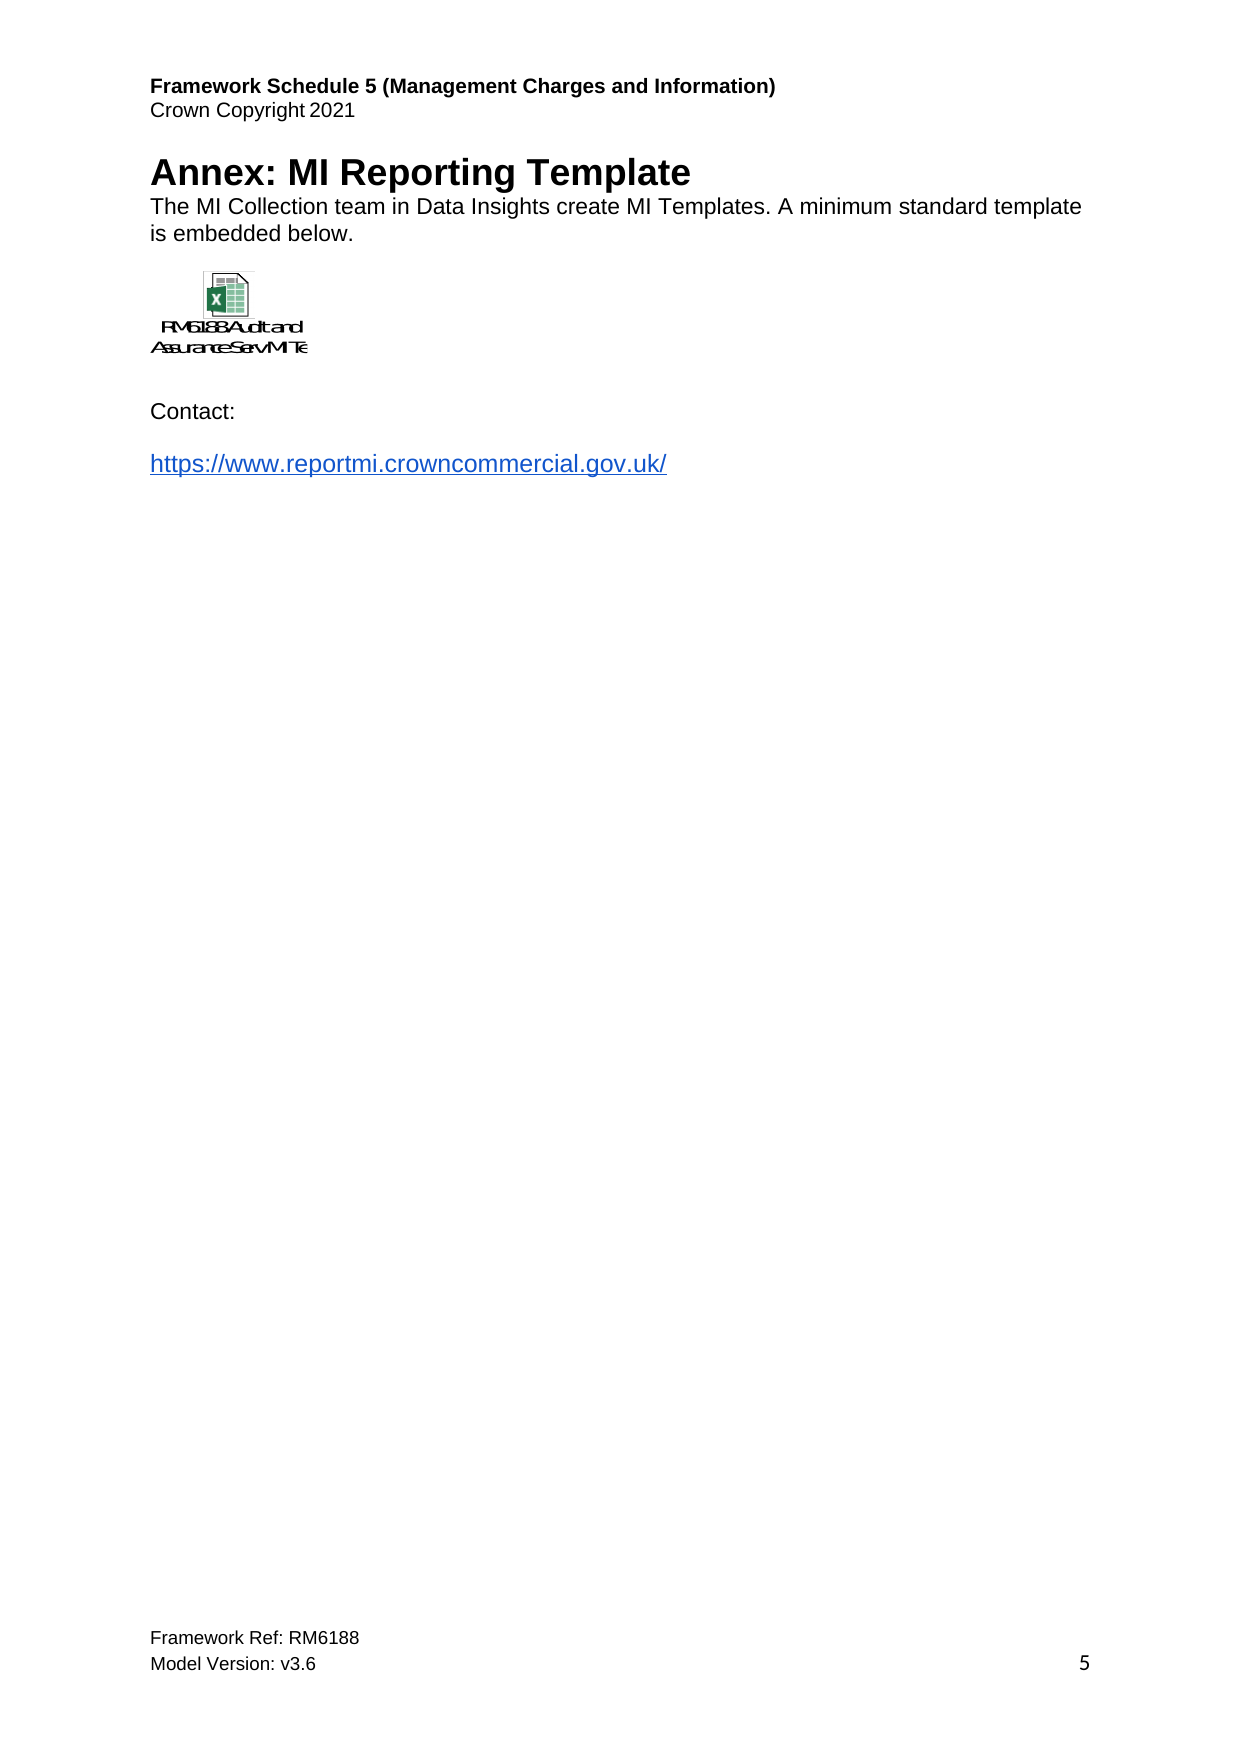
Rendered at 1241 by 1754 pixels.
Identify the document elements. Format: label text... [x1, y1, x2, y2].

subtitle Annex: MI Reporting Template [150, 150, 1090, 193]
picture [150, 270, 308, 373]
text https://www.reportmi.crowncommercial.gov.uk/ [150, 449, 1090, 478]
text The MI Collection team in Data Insights create MI Templates. A minimum standard template is embedded below. [150, 193, 1090, 246]
text Contact: [150, 398, 1090, 424]
